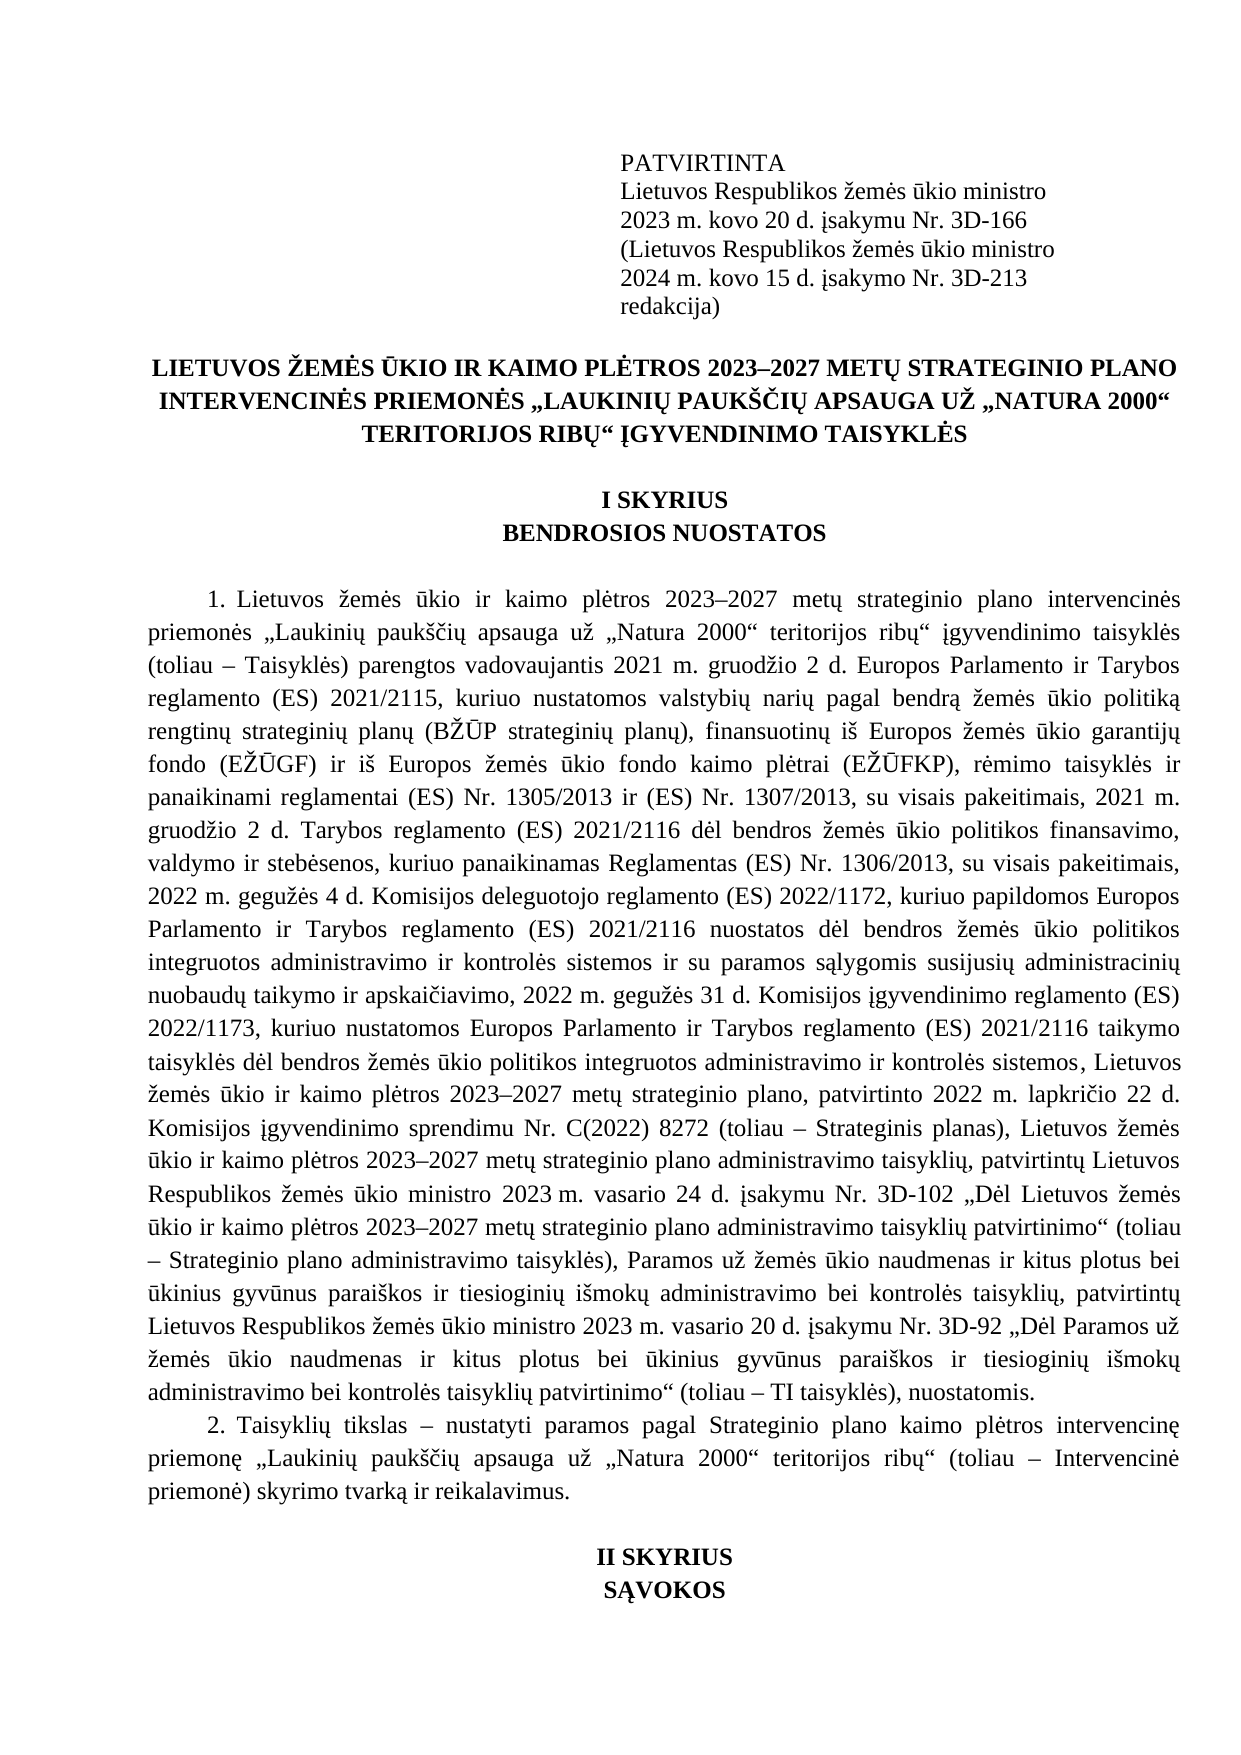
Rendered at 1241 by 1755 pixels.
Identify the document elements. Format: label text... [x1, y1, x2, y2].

text LIETUVOS ŽEMĖS ŪKIO IR Kaimo plėtros 2023–2027 mETŲ STRATEGINIO PLANO INTERVENCINĖS priemoNĖS „LAUKINIŲ PAUKŠČIŲ APSAUGA UŽ „NATURA 2000“ TERITORIJOS RIBŲ“ ĮGYVENDINIMO taisyklės [148, 353, 1181, 448]
text BENDROSIOS NUOSTATOS [148, 518, 1181, 547]
text SĄVOKOS [148, 1575, 1181, 1604]
text I SKYRIUS [148, 485, 1181, 514]
text 2. Taisyklių tikslas – nustatyti paramos pagal Strateginio plano kaimo plėtros intervencinę priemonę „Laukinių paukščių apsauga už „Natura 2000“ teritorijos ribų“ (toliau – Intervencinė priemonė) skyrimo tvarką ir reikalavimus. [148, 1410, 1181, 1504]
text (Lietuvos Respublikos žemės ūkio ministro [148, 234, 1181, 263]
text 1. Lietuvos žemės ūkio ir kaimo plėtros 2023–2027 metų strateginio plano intervencinės priemonės „Laukinių paukščių apsauga už „Natura 2000“ teritorijos ribų“ įgyvendinimo taisyklės (toliau – Taisyklės) parengtos vadovaujantis 2021 m. gruodžio 2 d. Europos Parlamento ir Tarybos reglamento (ES) 2021/2115, kuriuo nustatomos valstybių narių pagal bendrą žemės ūkio politiką rengtinų strateginių planų (BŽŪP strateginių planų), finansuotinų iš Europos žemės ūkio garantijų fondo (EŽŪGF) ir iš Europos žemės ūkio fondo kaimo plėtrai (EŽŪFKP), rėmimo taisyklės ir panaikinami reglamentai (ES) Nr. 1305/2013 ir (ES) Nr. 1307/2013, su visais pakeitimais, 2021 m. gruodžio 2 d. Tarybos reglamento (ES) 2021/2116 dėl bendros žemės ūkio politikos finansavimo, valdymo ir stebėsenos, kuriuo panaikinamas Reglamentas (ES) Nr. 1306/2013, su visais pakeitimais, 2022 m. gegužės 4 d. Komisijos deleguotojo reglamento (ES) 2022/1172, kuriuo papildomos Europos Parlamento ir Tarybos reglamento (ES) 2021/2116 nuostatos dėl bendros žemės ūkio politikos integruotos administravimo ir kontrolės sistemos ir su paramos sąlygomis susijusių administracinių nuobaudų taikymo ir apskaičiavimo, 2022 m. gegužės 31 d. Komisijos įgyvendinimo reglamento (ES) 2022/1173, kuriuo nustatomos Europos Parlamento ir Tarybos reglamento (ES) 2021/2116 taikymo taisyklės dėl bendros žemės ūkio politikos integruotos administravimo ir kontrolės sistemos, Lietuvos žemės ūkio ir kaimo plėtros 2023–2027 metų strateginio plano, patvirtinto 2022 m. lapkričio 22 d. Komisijos įgyvendinimo sprendimu Nr. C(2022) 8272 (toliau – Strateginis planas), Lietuvos žemės ūkio ir kaimo plėtros 2023–2027 metų strateginio plano administravimo taisyklių, patvirtintų Lietuvos Respublikos žemės ūkio ministro 2023 m. vasario 24 d. įsakymu Nr. 3D-102 „Dėl Lietuvos žemės ūkio ir kaimo plėtros 2023–2027 metų strateginio plano administravimo taisyklių patvirtinimo“ (toliau – Strateginio plano administravimo taisyklės), Paramos už žemės ūkio naudmenas ir kitus plotus bei ūkinius gyvūnus paraiškos ir tiesioginių išmokų administravimo bei kontrolės taisyklių, patvirtintų Lietuvos Respublikos žemės ūkio ministro 2023 m. vasario 20 d. įsakymu Nr. 3D-92 „Dėl Paramos už žemės ūkio naudmenas ir kitus plotus bei ūkinius gyvūnus paraiškos ir tiesioginių išmokų administravimo bei kontrolės taisyklių patvirtinimo“ (toliau – TI taisyklės), nuostatomis. [148, 584, 1181, 1406]
text redakcija) [148, 291, 1181, 320]
text II SKYRIUS [148, 1542, 1181, 1571]
text 2023 m. kovo 20 d. įsakymu Nr. 3D-166 [148, 205, 1181, 234]
text 2024 m. kovo 15 d. įsakymo Nr. 3D-213 [148, 263, 1181, 291]
text Lietuvos Respublikos žemės ūkio ministro [148, 176, 1181, 205]
text PATVIRTINTA [148, 148, 1181, 176]
